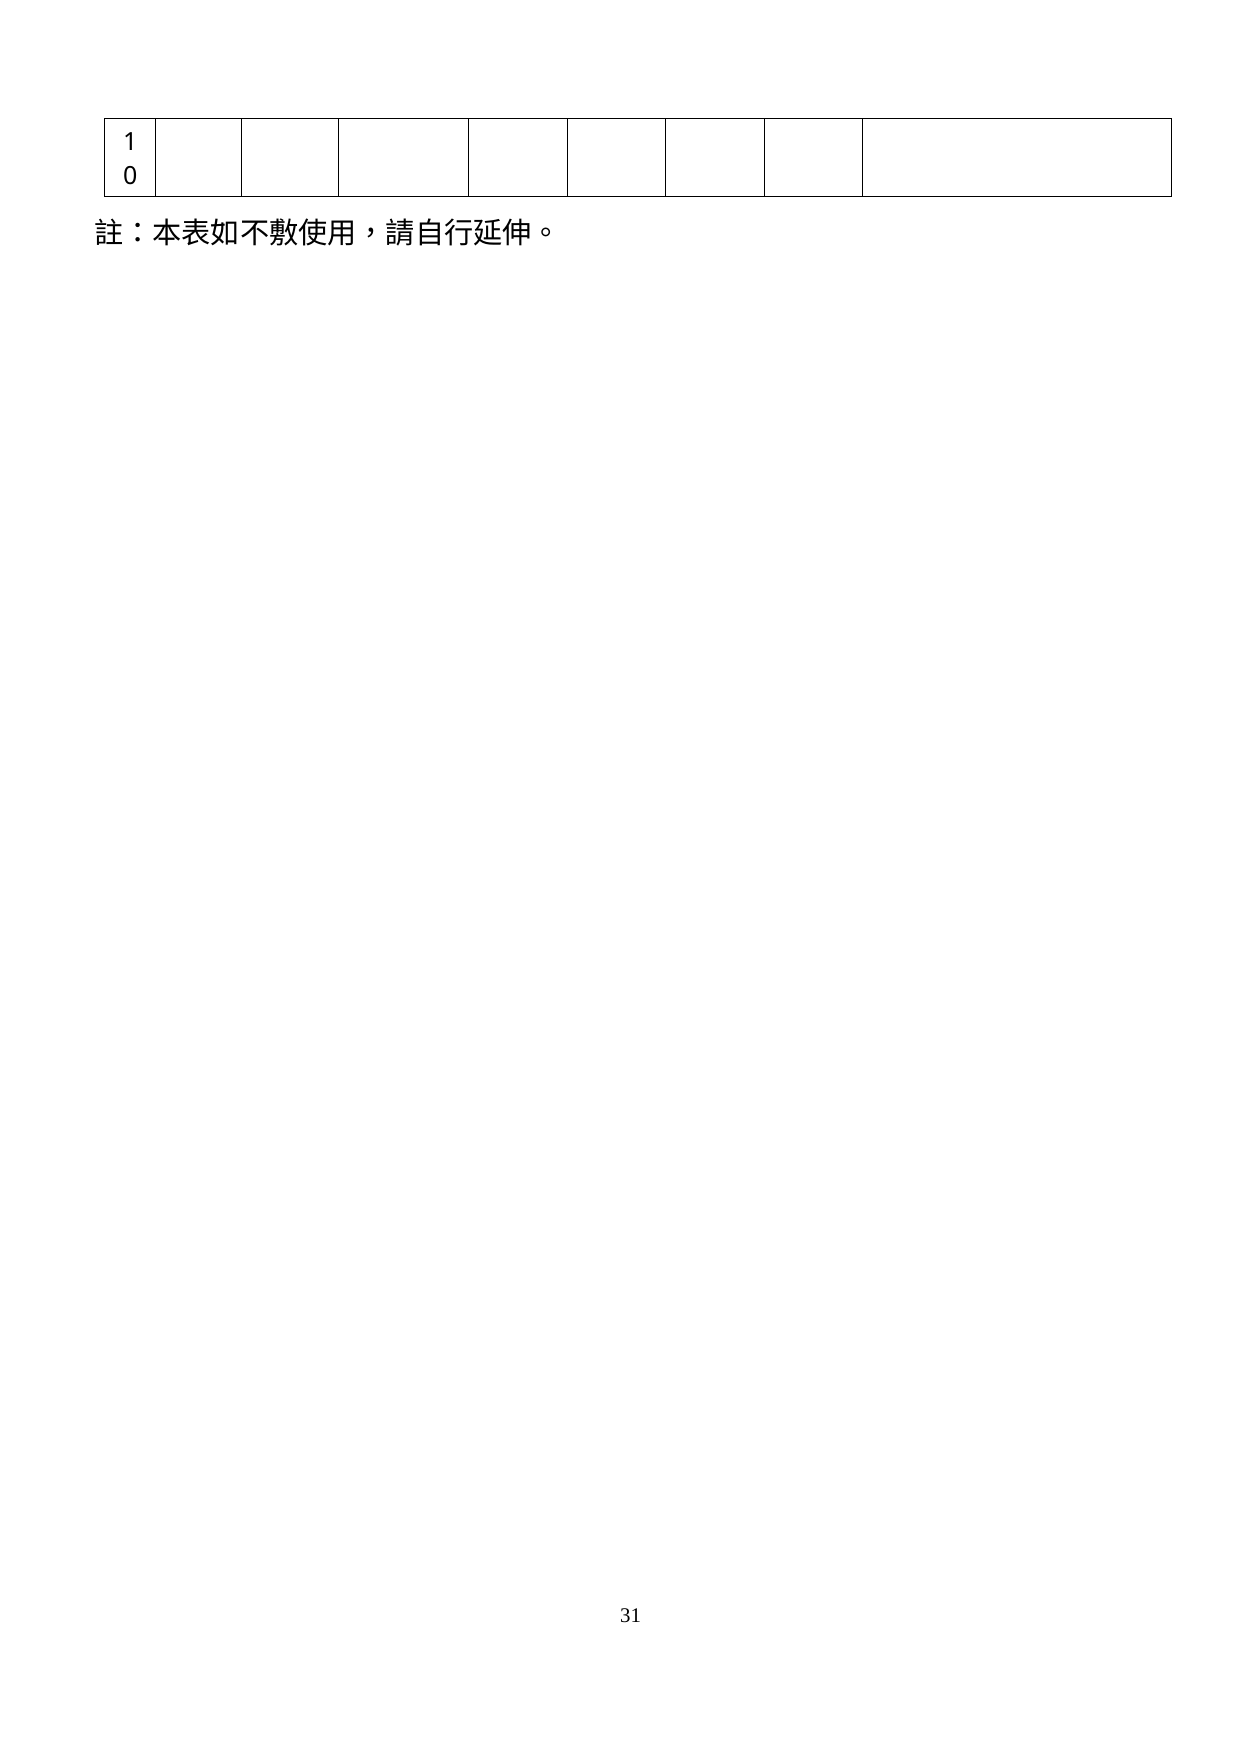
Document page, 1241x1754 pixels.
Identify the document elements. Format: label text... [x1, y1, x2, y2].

table_cell 10 [105, 119, 155, 196]
table_cell [339, 119, 468, 196]
text 註：本表如不敷使用，請自行延伸。 [94, 210, 1167, 252]
table_cell [765, 119, 862, 196]
table_cell [242, 119, 338, 196]
table_cell [156, 119, 241, 196]
table_cell [666, 119, 764, 196]
table_cell [863, 119, 1171, 196]
table_cell [469, 119, 567, 196]
table_cell [568, 119, 665, 196]
